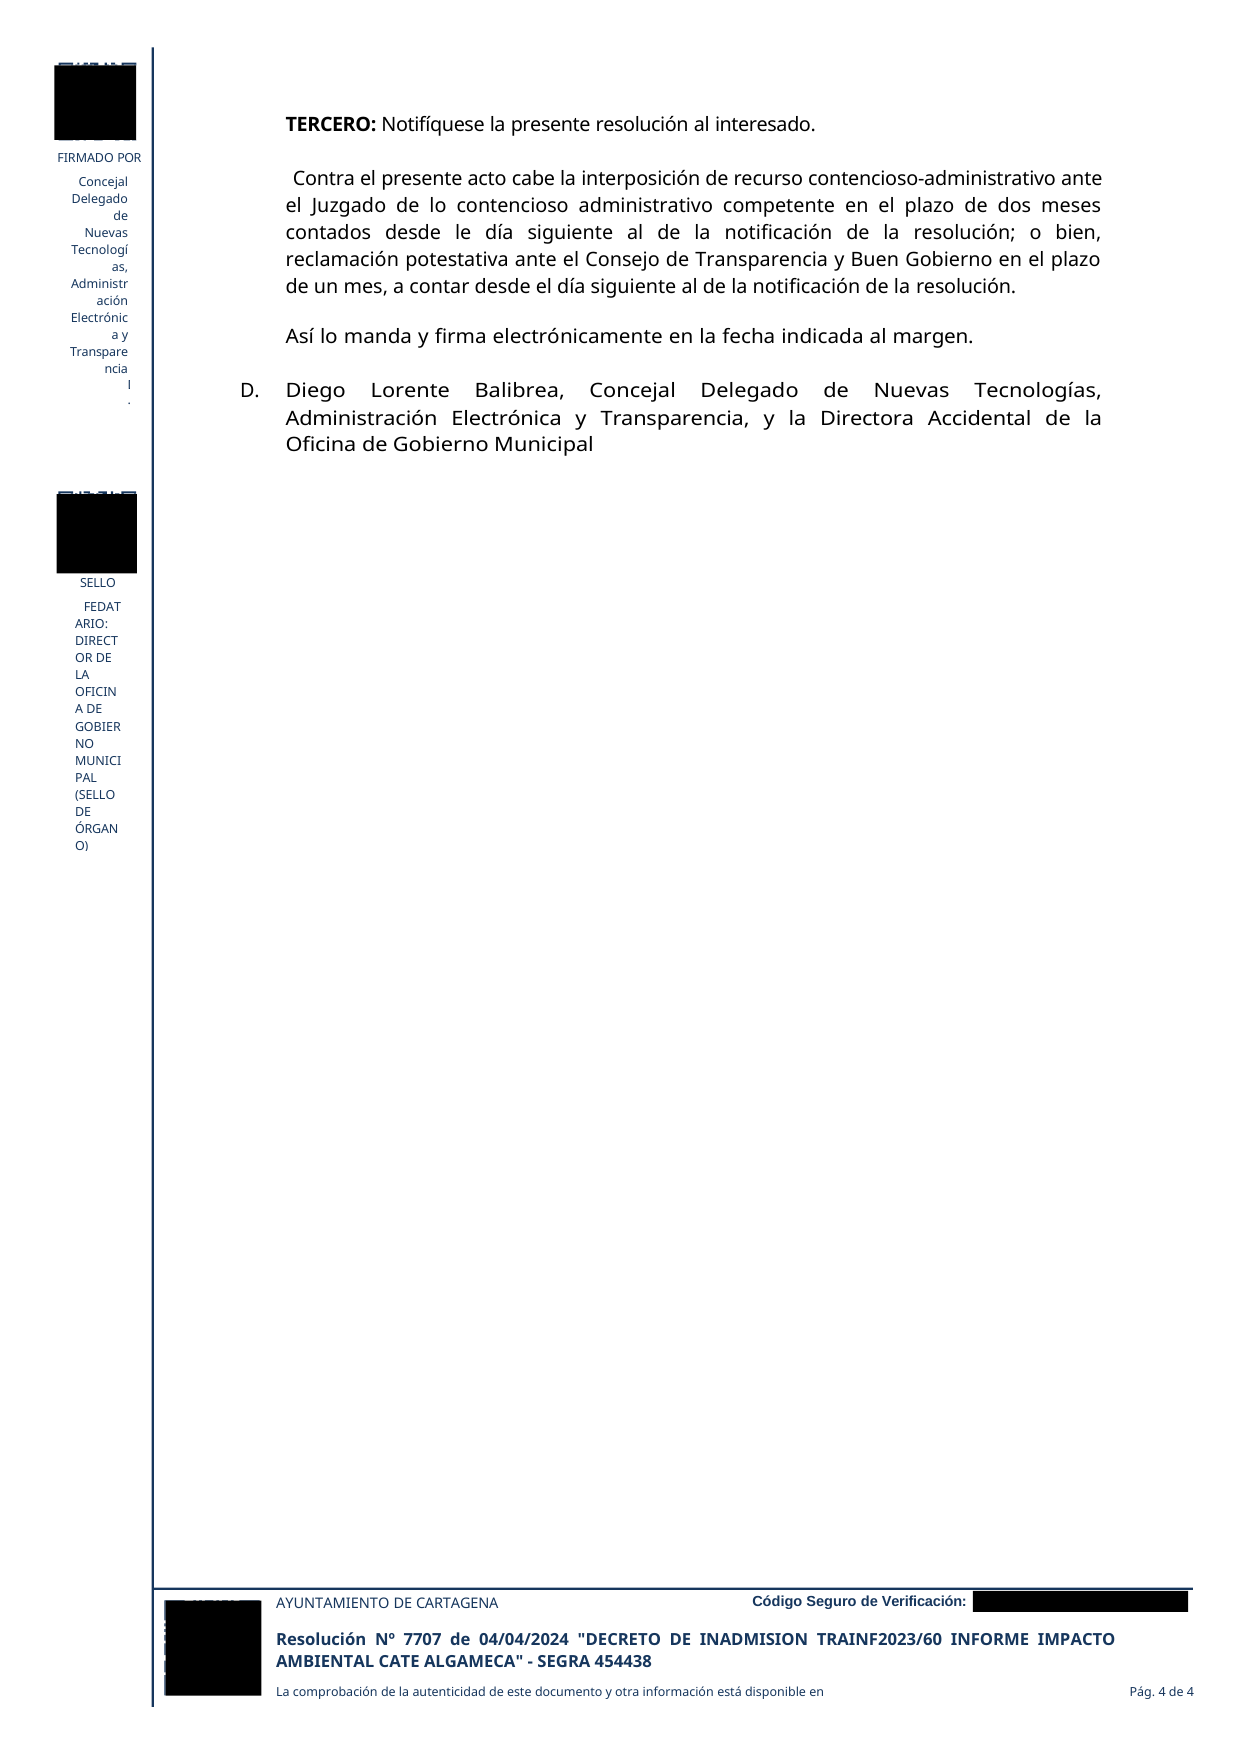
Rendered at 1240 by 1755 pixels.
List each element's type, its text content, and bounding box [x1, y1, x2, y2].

text FIRMADO POR [57, 149, 142, 166]
text Concejal Delegado de Nuevas Tecnologías, Administración Electrónica y Transparencia [67, 173, 128, 378]
text Así lo manda y firma electrónicamente en la fecha indicada al margen. [285, 323, 1210, 349]
text FIRMADO POR [65, 171, 130, 411]
text TERCERO: Notifíquese la presente resolución al interesado. [285, 110, 1210, 137]
text Contra el presente acto cabe la interposición de recurso contencioso-administrativo ante el Juzgado de lo contencioso administrativo competente en el plazo de dos meses contados desde le día siguiente al de la notificación de la resolución; o bien, reclamación potestativa ante el Consejo de Transparencia y Buen Gobierno en el plazo de un mes, a contar desde el día siguiente al de la notificación de la resolución. [285, 164, 1102, 299]
text [154, 574, 1210, 591]
list Diego Lorente Balibrea, Concejal Delegado de Nuevas Tecnologías, Administración Electrónica y Transparencia, y la Directora Accidental de la Oficina de Gobierno Municipal [273, 377, 1103, 458]
text FEDATARIO: DIRECTOR DE LA OFICINA DE GOBIERNO MUNICIPAL (SELLO DE ÓRGANO) [75, 598, 122, 850]
text SELLO [80, 574, 151, 591]
